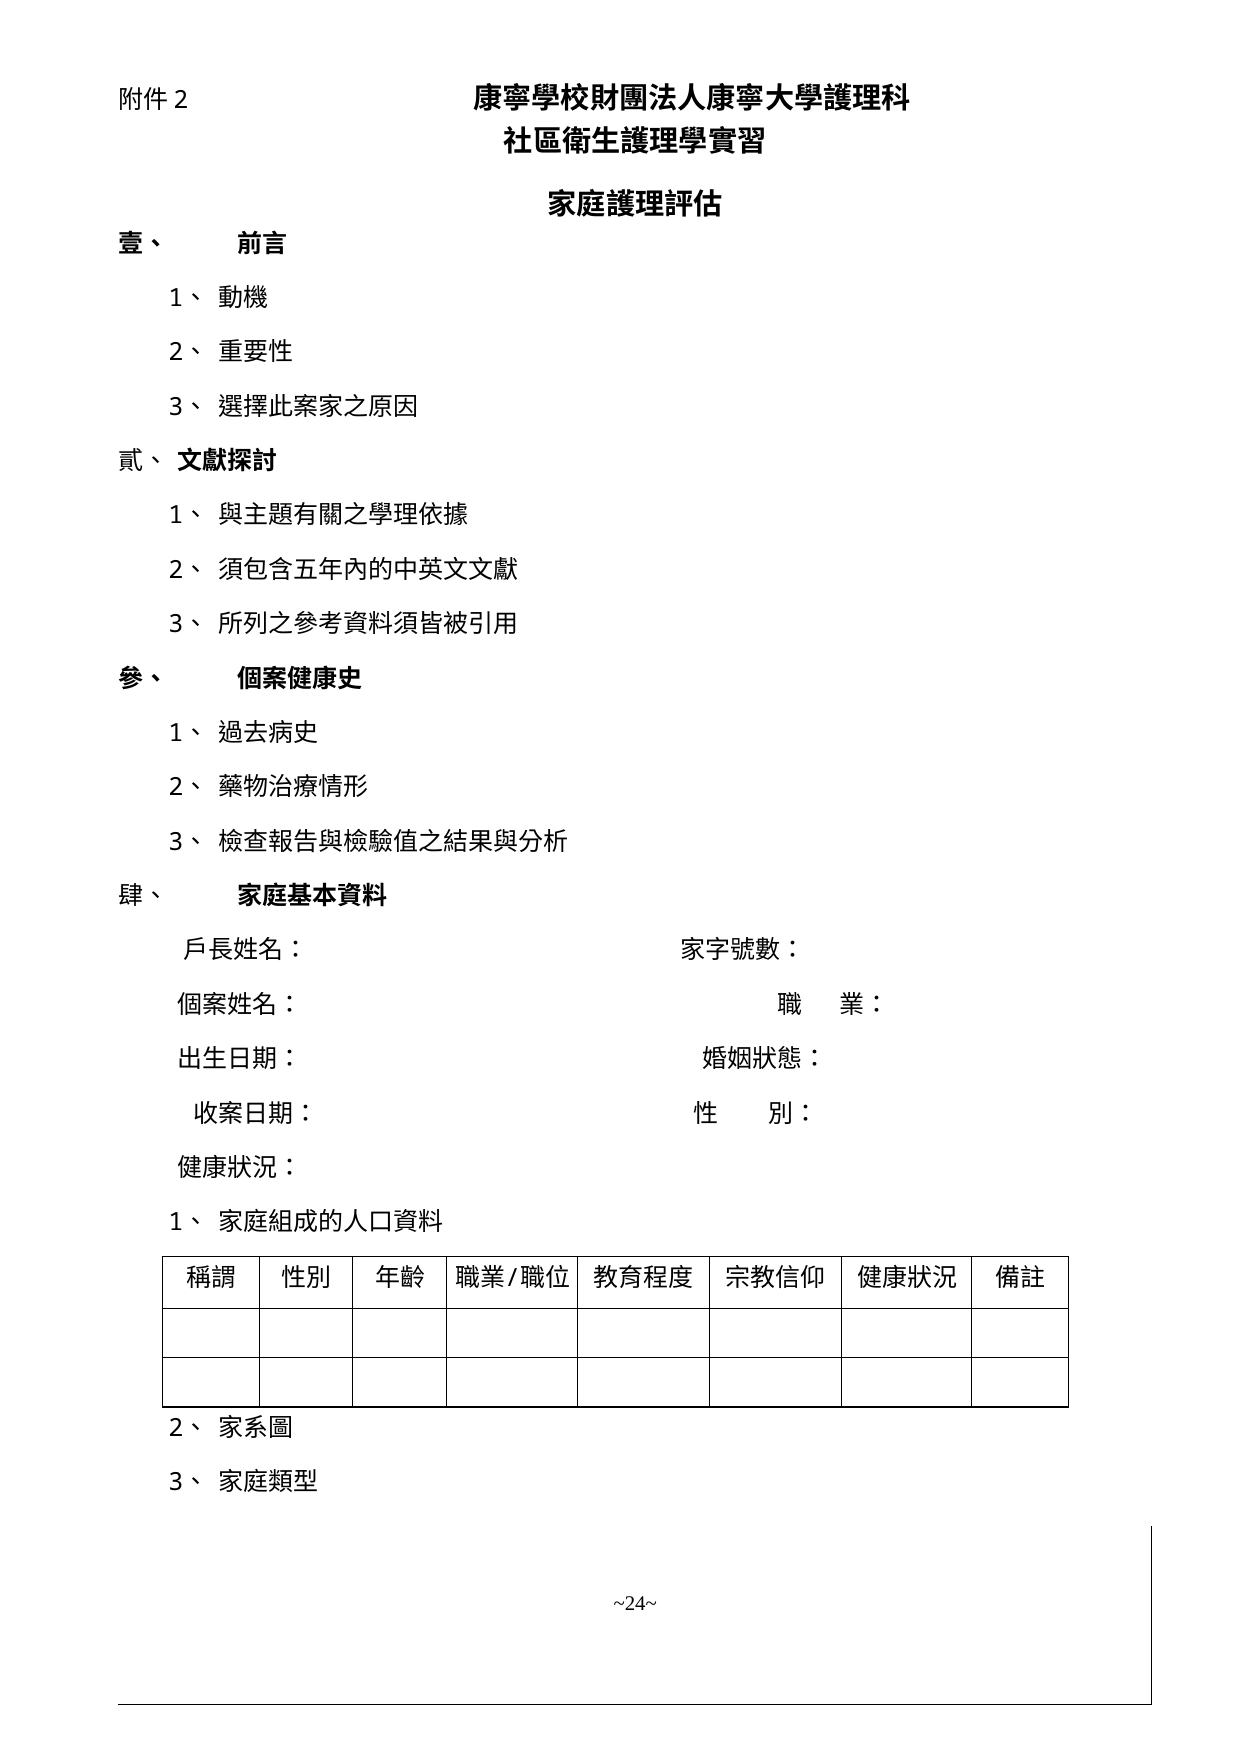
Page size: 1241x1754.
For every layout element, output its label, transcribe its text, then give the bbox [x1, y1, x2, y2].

table_header 年齡 [353, 1257, 446, 1308]
table_cell [578, 1309, 709, 1357]
text 家庭護理評估 [118, 181, 1152, 223]
list 藥物治療情形 [168, 767, 1152, 803]
list 家庭基本資料 [118, 876, 1152, 912]
list 須包含五年內的中英文文獻 [168, 549, 1152, 586]
text 個案姓名： 職 業： [177, 984, 1152, 1021]
table_cell [842, 1309, 971, 1357]
list 過去病史 [168, 712, 1152, 749]
table_cell [972, 1358, 1068, 1406]
text 社區衛生護理學實習 [118, 117, 1152, 159]
table_cell [353, 1358, 446, 1406]
list 家庭類型 [168, 1462, 1152, 1498]
list 前言 [118, 223, 1152, 259]
text 附件2 康寧學校財團法人康寧大學護理科 [118, 75, 1152, 117]
text 戶長姓名： 家字號數： [184, 930, 1152, 966]
table_cell [163, 1358, 259, 1406]
list 選擇此案家之原因 [168, 386, 1152, 422]
table_cell [710, 1309, 841, 1357]
table_header 稱謂 [163, 1257, 259, 1308]
list 家系圖 [168, 1407, 1152, 1444]
text 健康狀況： [118, 1147, 1152, 1184]
table_cell [842, 1358, 971, 1406]
table_header 健康狀況 [842, 1257, 971, 1308]
list 重要性 [168, 332, 1152, 368]
table_cell [353, 1309, 446, 1357]
list 個案健康史 [118, 658, 1152, 694]
table_header 教育程度 [578, 1257, 709, 1308]
list 所列之參考資料須皆被引用 [168, 604, 1152, 640]
text 出生日期： 婚姻狀態： [177, 1039, 1152, 1075]
table_cell [163, 1309, 259, 1357]
text 收案日期： 性 別： [118, 1093, 1152, 1129]
table_header 性別 [260, 1257, 352, 1308]
list 文獻探討 [118, 441, 1152, 477]
table_cell [710, 1358, 841, 1406]
table_cell [260, 1358, 352, 1406]
table_header 職業/職位 [447, 1257, 577, 1308]
list 動機 [168, 277, 1152, 314]
list 檢查報告與檢驗值之結果與分析 [168, 821, 1152, 857]
table_header 宗教信仰 [710, 1257, 841, 1308]
list 與主題有關之學理依據 [168, 495, 1152, 531]
table_cell [447, 1309, 577, 1357]
table_cell [260, 1309, 352, 1357]
table_cell [447, 1358, 577, 1406]
list 家庭組成的人口資料 [168, 1202, 1152, 1238]
table_header 備註 [972, 1257, 1068, 1308]
table_cell [972, 1309, 1068, 1357]
table_cell [578, 1358, 709, 1406]
